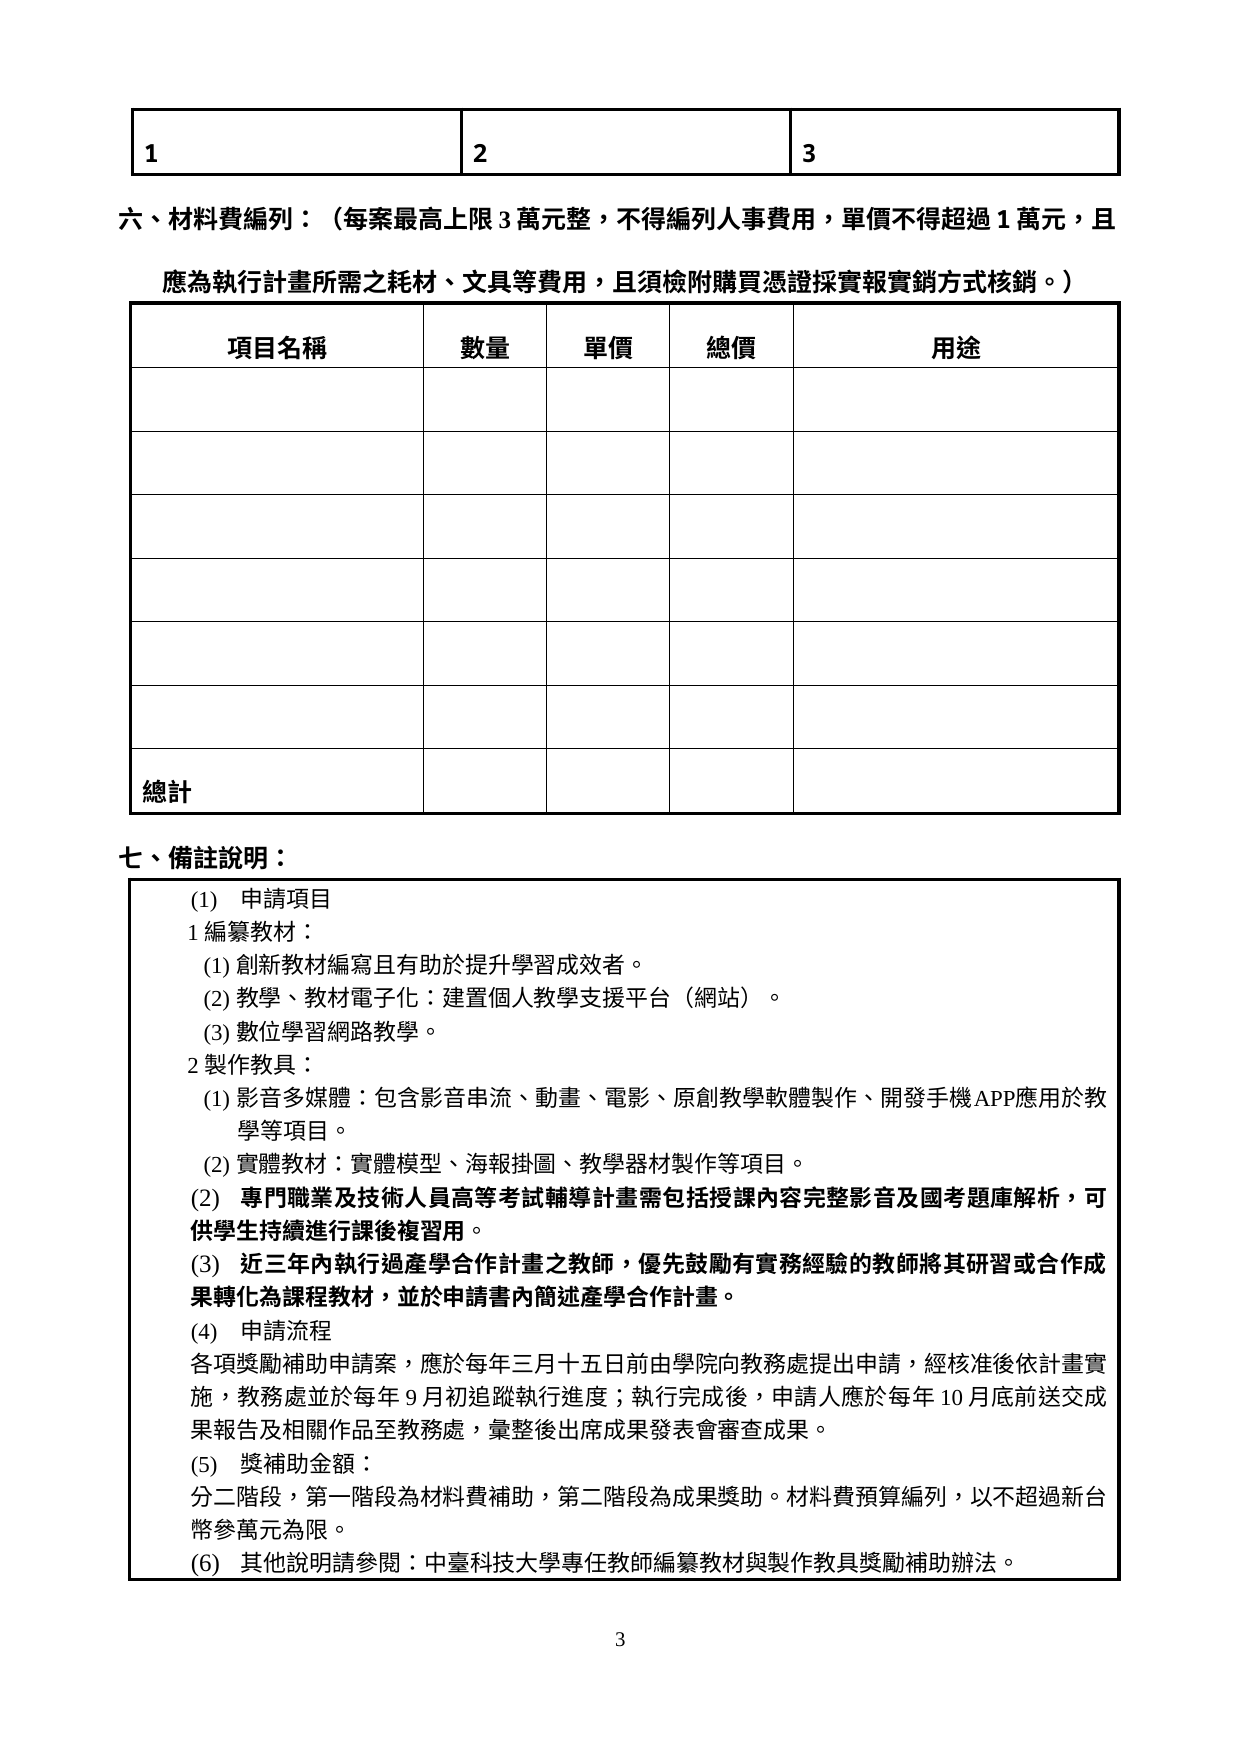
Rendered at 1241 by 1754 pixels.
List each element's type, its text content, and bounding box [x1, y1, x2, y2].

table_cell [794, 749, 1117, 812]
table_cell [794, 495, 1117, 558]
table_cell [132, 559, 423, 621]
table_cell [670, 749, 793, 812]
table_cell [670, 559, 793, 621]
table_cell [547, 622, 669, 685]
table_header 數量 [424, 305, 546, 367]
table_cell [424, 559, 546, 621]
table_header 申請項目 1 編纂教材： (1) 創新教材編寫且有助於提升學習成效者。 (2) 教學、教材電子化：建置個人教學支援平台（網站）。 (3) 數位學習網路教學。 2 製作教具： (1) 影音多媒體：包含影音串流、動畫、電影、原創教學軟體製作、開發手機APP應用於教學等項目。 (2) 實體教材：實體模型、海報掛圖、教學器材製作等項目。 專門職業及技術人員高等考試輔導計畫需包括授課內容完整影音及國考題庫解析，可供學生持續進行課後複習用。 近三年內執行過產學合作計畫之教師，優先鼓勵有實務經驗的教師將其研習或合作成果轉化為課程教材，並於申請書內簡述產學合作計畫。 申請流程 各項獎勵補助申請案，應於每年三月十五日前由學院向教務處提出申請，經核准後依計畫實施，教務處並於每年9月初追蹤執行進度；執行完成後，申請人應於每年10月底前送交成果報告及相關作品至教務處，彙整後出席成果發表會審查成果。 獎補助金額： 分二階段，第一階段為材料費補助，第二階段為成果獎助。材料費預算編列，以不超過新台幣參萬元為限。 其他說明請參閱：中臺科技大學專任教師編纂教材與製作教具獎勵補助辦法。 [131, 881, 1117, 1578]
table_cell [424, 749, 546, 812]
table_cell [670, 432, 793, 494]
table_cell 總計 [132, 749, 423, 812]
table_header 總價 [670, 305, 793, 367]
table_cell [132, 368, 423, 431]
table_header 用途 [794, 305, 1117, 367]
text 六、材料費編列：（每案最高上限3萬元整，不得編列人事費用，單價不得超過1萬元，且應為執行計畫所需之耗材、文具等費用，且須檢附購買憑證採實報實銷方式核銷。） [118, 176, 1122, 301]
table_header 項目名稱 [132, 305, 423, 367]
table_cell [547, 432, 669, 494]
table_cell [424, 495, 546, 558]
table_header 2 [463, 111, 789, 173]
table_cell [794, 559, 1117, 621]
table_cell [794, 368, 1117, 431]
table_header 1 [134, 111, 460, 173]
table_header 單價 [547, 305, 669, 367]
table_cell [794, 622, 1117, 685]
text 七、備註說明： [118, 815, 1122, 877]
table_cell [424, 622, 546, 685]
table_cell [670, 622, 793, 685]
table_cell [132, 686, 423, 748]
table_cell [547, 686, 669, 748]
table_cell [547, 368, 669, 431]
table_cell [132, 432, 423, 494]
table_cell [794, 432, 1117, 494]
table_cell [424, 368, 546, 431]
table_cell [424, 432, 546, 494]
table_header 3 [792, 111, 1117, 173]
table_cell [132, 622, 423, 685]
table_cell [670, 686, 793, 748]
table_cell [547, 559, 669, 621]
table_cell [424, 686, 546, 748]
table_cell [547, 495, 669, 558]
table_cell [547, 749, 669, 812]
table_cell [670, 368, 793, 431]
table_cell [670, 495, 793, 558]
table_cell [132, 495, 423, 558]
table_cell [794, 686, 1117, 748]
